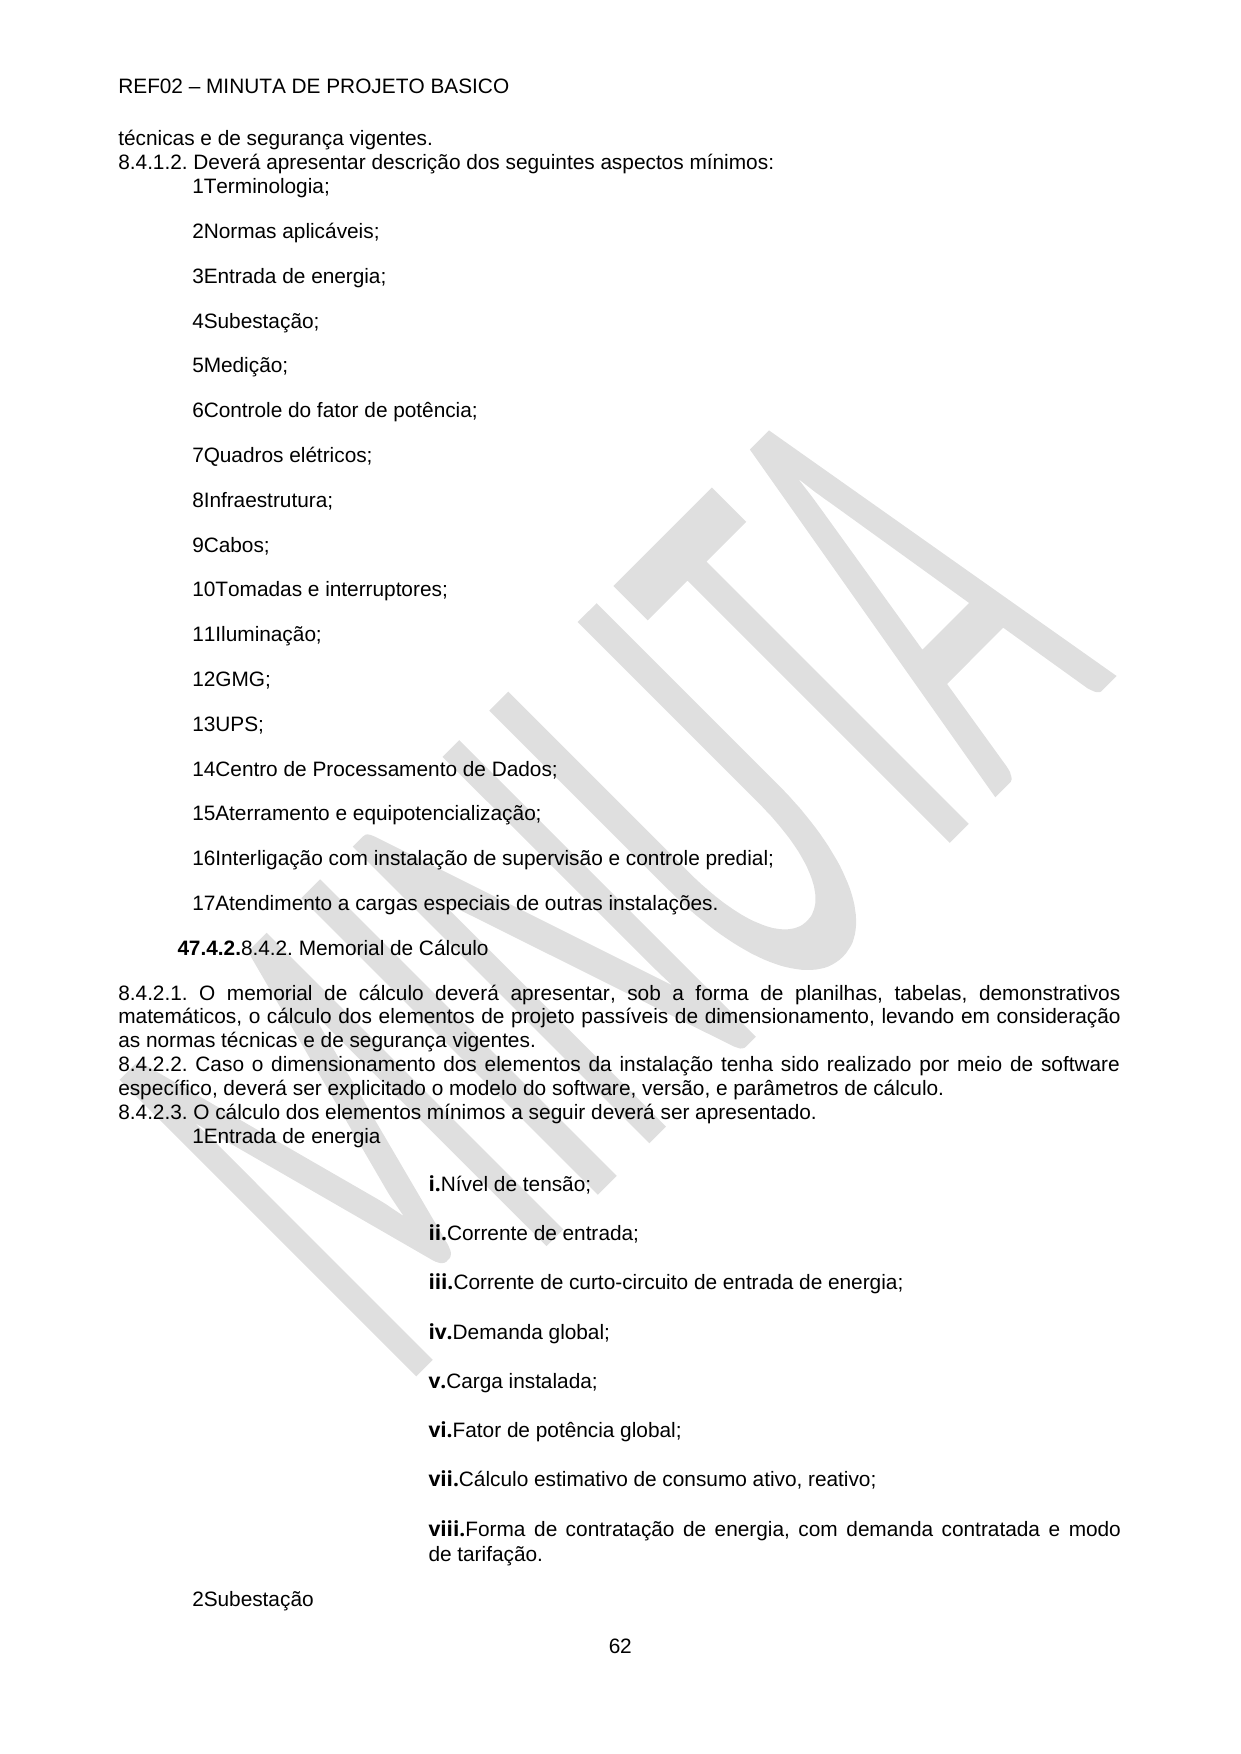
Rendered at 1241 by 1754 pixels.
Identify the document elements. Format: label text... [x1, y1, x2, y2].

subtitle Atendimento a cargas especiais de outras instalações. [333, 891, 420, 915]
subtitle [871, 577, 964, 601]
subtitle Atendimento a cargas especiais de outras instalações. [711, 891, 815, 915]
subtitle Aterramento e equipotencialização; [619, 801, 777, 825]
subtitle [530, 712, 690, 736]
subtitle Centro de Processamento de Dados; [192, 756, 464, 780]
subtitle [707, 712, 841, 736]
subtitle [1042, 622, 1122, 646]
subtitle Corrente de curto-circuito de entrada de energia; [341, 1267, 1122, 1296]
subtitle 8.4.2.1. O memorial de cálculo deverá apresentar, sob a forma de planilhas, tabelas, demonstrativos matemáticos, o cálculo dos elementos de projeto passíveis de dimensionamento, levando em consideração as normas técnicas e de segurança vigentes. [315, 980, 454, 1052]
subtitle Atendimento a cargas especiais de outras instalações. [852, 891, 1122, 915]
subtitle [852, 488, 1122, 512]
subtitle Nível de tensão; [504, 1169, 1122, 1197]
subtitle [807, 488, 841, 512]
subtitle Atendimento a cargas especiais de outras instalações. [192, 891, 317, 915]
subtitle [858, 712, 951, 736]
subtitle [714, 488, 793, 512]
subtitle Interligação com instalação de supervisão e controle predial; [664, 846, 807, 870]
subtitle Centro de Processamento de Dados; [1000, 756, 1122, 780]
subtitle [813, 667, 919, 691]
subtitle UPS; [192, 712, 513, 736]
subtitle [986, 629, 1027, 646]
subtitle Tomadas e interruptores; [192, 577, 627, 601]
subtitle Terminologia; [192, 174, 1122, 198]
subtitle Corrente de entrada; [433, 1218, 546, 1247]
subtitle Iluminação; [192, 622, 600, 646]
subtitle Cálculo estimativo de consumo ativo, reativo; [192, 1464, 1122, 1493]
subtitle Nível de tensão; [405, 1169, 496, 1197]
subtitle Interligação com instalação de supervisão e controle predial; [567, 846, 647, 870]
subtitle Entrada de energia [250, 1124, 361, 1148]
subtitle Nível de tensão; [244, 1169, 321, 1197]
subtitle 8.4.2. Memorial de Cálculo [118, 936, 262, 959]
subtitle 8.4.2.2. Caso o dimensionamento dos elementos da instalação tenha sido realizado por meio de software específico, deverá ser explicitado o modelo do software, versão, e parâmetros de cálculo. [593, 1052, 1122, 1100]
subtitle 8.4.2. Memorial de Cálculo [842, 936, 1122, 959]
subtitle 8.4.2.2. Caso o dimensionamento dos elementos da instalação tenha sido realizado por meio de software específico, deverá ser explicitado o modelo do software, versão, e parâmetros de cálculo. [494, 1052, 605, 1100]
subtitle GMG; [192, 667, 645, 691]
subtitle [617, 622, 751, 646]
subtitle 8.4.2.1. O memorial de cálculo deverá apresentar, sob a forma de planilhas, tabelas, demonstrativos matemáticos, o cálculo dos elementos de projeto passíveis de dimensionamento, levando em consideração as normas técnicas e de segurança vigentes. [422, 980, 557, 1052]
subtitle 8.4.1.2. Deverá apresentar descrição dos seguintes aspectos mínimos: [118, 150, 1122, 174]
subtitle 8.4.2. Memorial de Cálculo [477, 936, 556, 959]
subtitle Carga instalada; [192, 1366, 1122, 1394]
subtitle 8.4.2.1. O memorial de cálculo deverá apresentar, sob a forma de planilhas, tabelas, demonstrativos matemáticos, o cálculo dos elementos de projeto passíveis de dimensionamento, levando em consideração as normas técnicas e de segurança vigentes. [521, 980, 1122, 1052]
subtitle 8.4.2.2. Caso o dimensionamento dos elementos da instalação tenha sido realizado por meio de software específico, deverá ser explicitado o modelo do software, versão, e parâmetros de cálculo. [118, 1052, 333, 1100]
subtitle Nível de tensão; [328, 1169, 390, 1197]
subtitle [662, 667, 796, 691]
subtitle Centro de Processamento de Dados; [751, 756, 885, 780]
subtitle Corrente de entrada; [292, 1218, 407, 1247]
subtitle [915, 532, 1122, 556]
subtitle Aterramento e equipotencialização; [947, 801, 1122, 825]
subtitle Demanda global; [391, 1317, 1122, 1345]
subtitle 8.4.2. Memorial de Cálculo [378, 936, 464, 959]
subtitle Aterramento e equipotencialização; [795, 801, 930, 825]
subtitle Interligação com instalação de supervisão e controle predial; [192, 846, 375, 870]
subtitle Aterramento e equipotencialização; [192, 801, 509, 825]
subtitle 8.4.2.3. O cálculo dos elementos mínimos a seguir deverá ser apresentado. [641, 1100, 1122, 1124]
subtitle 8.4.2.3. O cálculo dos elementos mínimos a seguir deverá ser apresentado. [542, 1100, 629, 1124]
subtitle Controle do fator de potência; [192, 398, 1122, 422]
subtitle 8.4.2. Memorial de Cálculo [576, 936, 643, 959]
subtitle Interligação com instalação de supervisão e controle predial; [396, 846, 554, 870]
subtitle [978, 577, 1122, 601]
subtitle 8.4.2.3. O cálculo dos elementos mínimos a seguir deverá ser apresentado. [435, 1100, 526, 1124]
subtitle Medição; [192, 353, 1122, 377]
subtitle Fator de potência global; [192, 1415, 1122, 1444]
subtitle Interligação com instalação de supervisão e controle predial; [829, 846, 1122, 870]
subtitle 8.4.2.1. O memorial de cálculo deverá apresentar, sob a forma de planilhas, tabelas, demonstrativos matemáticos, o cálculo dos elementos de projeto passíveis de dimensionamento, levando em consideração as normas técnicas e de segurança vigentes. [118, 980, 305, 1052]
subtitle [948, 667, 1090, 691]
subtitle 8.4.2.2. Caso o dimensionamento dos elementos da instalação tenha sido realizado por meio de software específico, deverá ser explicitado o modelo do software, versão, e parâmetros de cálculo. [387, 1052, 502, 1100]
subtitle 8.4.2. Memorial de Cálculo [657, 936, 760, 959]
subtitle Entrada de energia [378, 1124, 447, 1148]
subtitle Centro de Processamento de Dados; [477, 756, 557, 780]
subtitle 8.4.2. Memorial de Cálculo [271, 936, 361, 959]
subtitle Corrente de entrada; [192, 1218, 285, 1247]
subtitle Aterramento e equipotencialização; [522, 801, 602, 825]
subtitle Normas aplicáveis; [192, 219, 1122, 243]
subtitle [969, 712, 1122, 736]
subtitle [839, 532, 902, 556]
subtitle Atendimento a cargas especiais de outras instalações. [612, 891, 694, 915]
subtitle Centro de Processamento de Dados; [574, 756, 734, 780]
subtitle 8.4.2.3. O cálculo dos elementos mínimos a seguir deverá ser apresentado. [208, 1100, 347, 1124]
subtitle Infraestrutura; [192, 488, 710, 512]
subtitle Quadros elétricos; [192, 443, 761, 467]
subtitle Cabos; [192, 532, 666, 556]
subtitle Forma de contratação de energia, com demanda contratada e modo de tarifação. [192, 1514, 1122, 1566]
subtitle [723, 577, 856, 601]
subtitle Entrada de energia; [192, 264, 1122, 288]
subtitle [768, 622, 887, 646]
subtitle Centro de Processamento de Dados; [902, 756, 982, 780]
subtitle Atendimento a cargas especiais de outras instalações. [486, 891, 599, 915]
subtitle [669, 582, 706, 601]
subtitle [192, 1267, 334, 1296]
subtitle Nível de tensão; [192, 1169, 235, 1197]
subtitle [714, 532, 824, 556]
subtitle [904, 622, 949, 646]
subtitle [192, 1317, 383, 1345]
subtitle [789, 443, 1122, 467]
subtitle Subestação; [192, 308, 1122, 332]
subtitle técnicas e de segurança vigentes. [118, 126, 1122, 150]
subtitle Entrada de energia [459, 1124, 550, 1148]
subtitle [1103, 667, 1122, 691]
subtitle Corrente de entrada; [547, 1218, 1122, 1247]
subtitle Subestação [192, 1587, 1122, 1611]
subtitle Entrada de energia [566, 1124, 1122, 1148]
